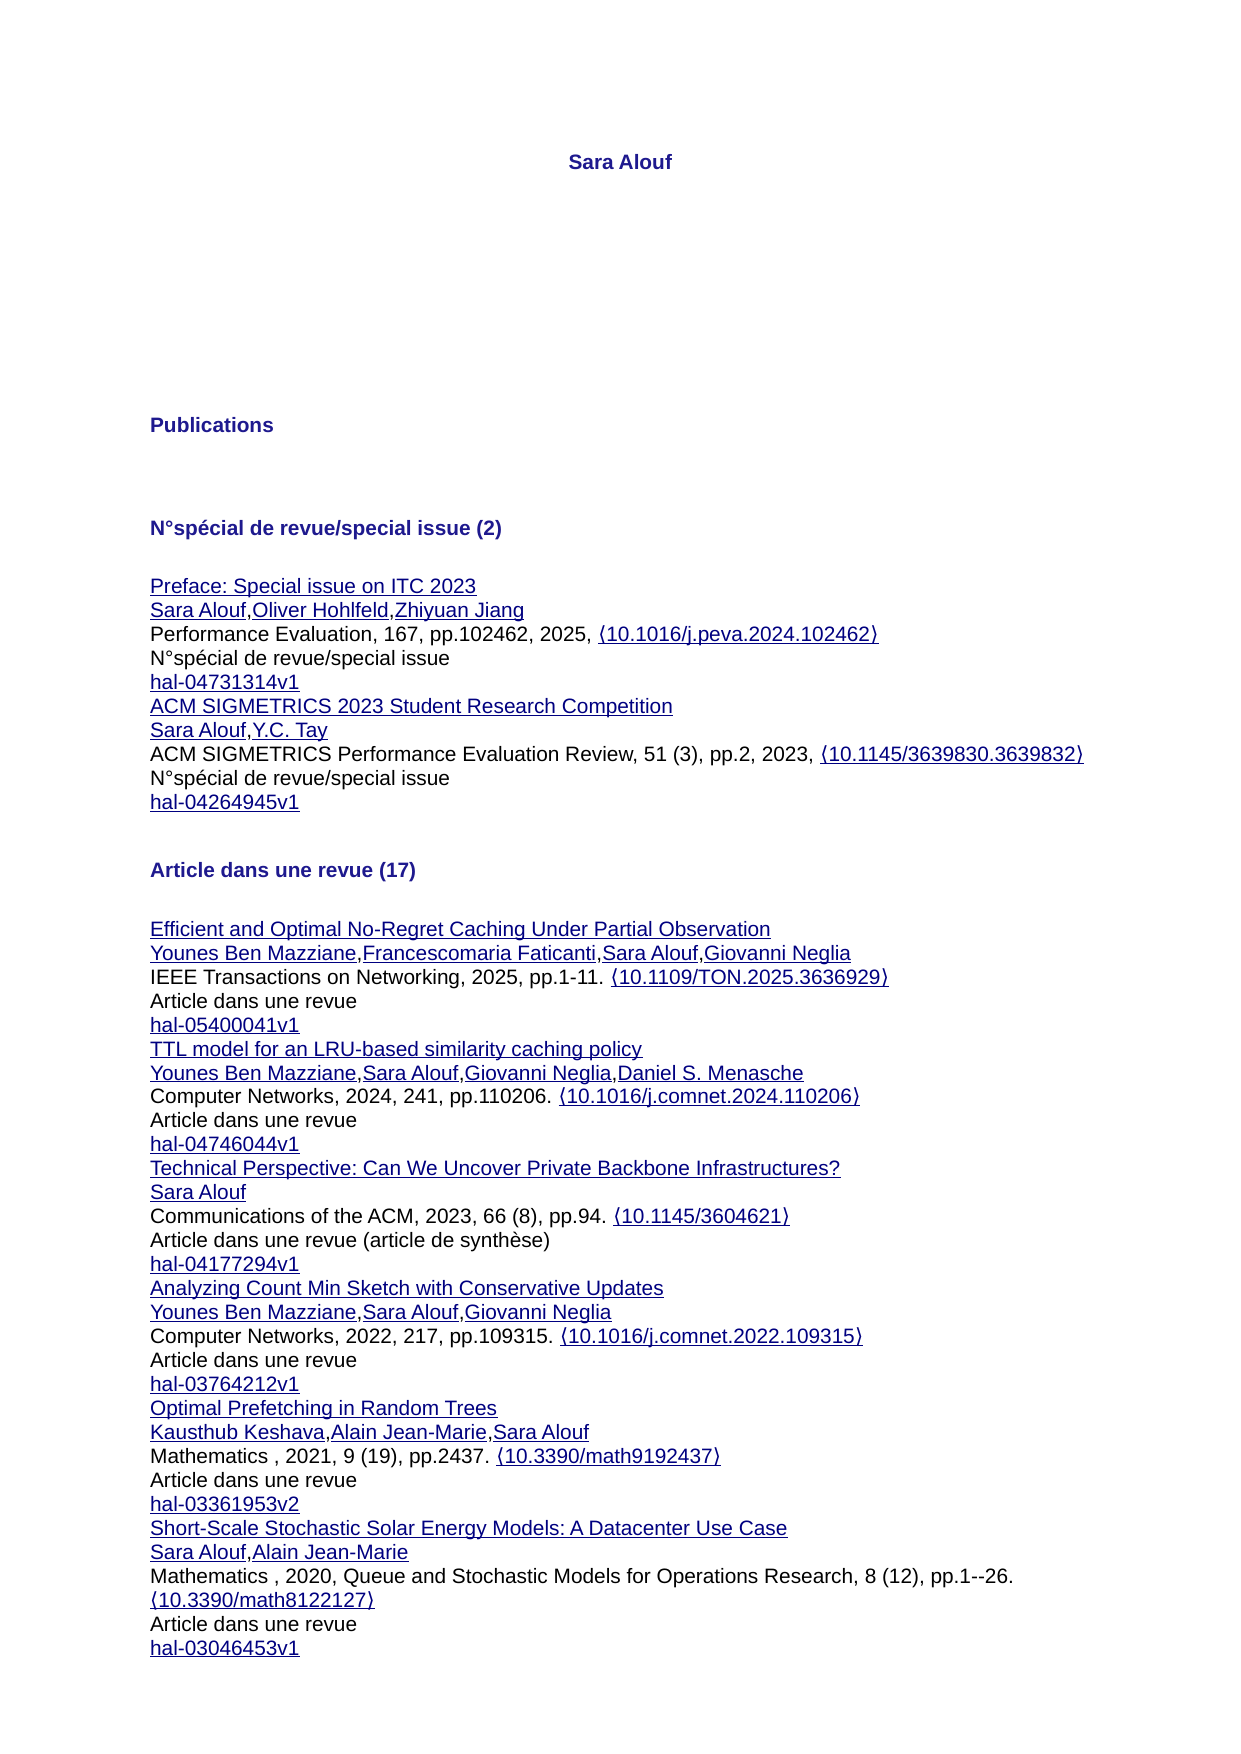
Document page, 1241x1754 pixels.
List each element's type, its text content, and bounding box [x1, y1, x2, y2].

table_cell Optimal Prefetching in Random Trees Kausthub Keshava,Alain Jean-Marie,Sara Alouf Mathematics , 2021, 9 (19), pp.2437. ⟨10.3390/math9192437⟩ Article dans une revue hal-03361953v2 [150, 1396, 1090, 1516]
subtitle Article dans une revue (17) [150, 858, 1090, 882]
table_cell ACM SIGMETRICS 2023 Student Research Competition Sara Alouf,Y.C. Tay ACM SIGMETRICS Performance Evaluation Review, 51 (3), pp.2, 2023, ⟨10.1145/3639830.3639832⟩ N°spécial de revue/special issue hal-04264945v1 [150, 694, 1090, 813]
subtitle Sara Alouf [150, 150, 1090, 174]
table_header Preface: Special issue on ITC 2023 Sara Alouf,Oliver Hohlfeld,Zhiyuan Jiang Performance Evaluation, 167, pp.102462, 2025, ⟨10.1016/j.peva.2024.102462⟩ N°spécial de revue/special issue hal-04731314v1 [150, 574, 1090, 694]
subtitle Publications [150, 412, 1090, 436]
table_header Efficient and Optimal No-Regret Caching Under Partial Observation Younes Ben Mazziane,Francescomaria Faticanti,Sara Alouf,Giovanni Neglia IEEE Transactions on Networking, 2025, pp.1-11. ⟨10.1109/TON.2025.3636929⟩ Article dans une revue hal-05400041v1 [150, 917, 1090, 1036]
table_cell Short-Scale Stochastic Solar Energy Models: A Datacenter Use Case Sara Alouf,Alain Jean-Marie Mathematics , 2020, Queue and Stochastic Models for Operations Research, 8 (12), pp.1--26. ⟨10.3390/math8122127⟩ Article dans une revue hal-03046453v1 [150, 1516, 1090, 1659]
table_cell TTL model for an LRU-based similarity caching policy Younes Ben Mazziane,Sara Alouf,Giovanni Neglia,Daniel S. Menasche Computer Networks, 2024, 241, pp.110206. ⟨10.1016/j.comnet.2024.110206⟩ Article dans une revue hal-04746044v1 [150, 1036, 1090, 1156]
table_cell Technical Perspective: Can We Uncover Private Backbone Infrastructures? Sara Alouf Communications of the ACM, 2023, 66 (8), pp.94. ⟨10.1145/3604621⟩ Article dans une revue (article de synthèse) hal-04177294v1 [150, 1156, 1090, 1276]
subtitle N°spécial de revue/special issue (2) [150, 516, 1090, 539]
table_cell Analyzing Count Min Sketch with Conservative Updates Younes Ben Mazziane,Sara Alouf,Giovanni Neglia Computer Networks, 2022, 217, pp.109315. ⟨10.1016/j.comnet.2022.109315⟩ Article dans une revue hal-03764212v1 [150, 1276, 1090, 1396]
